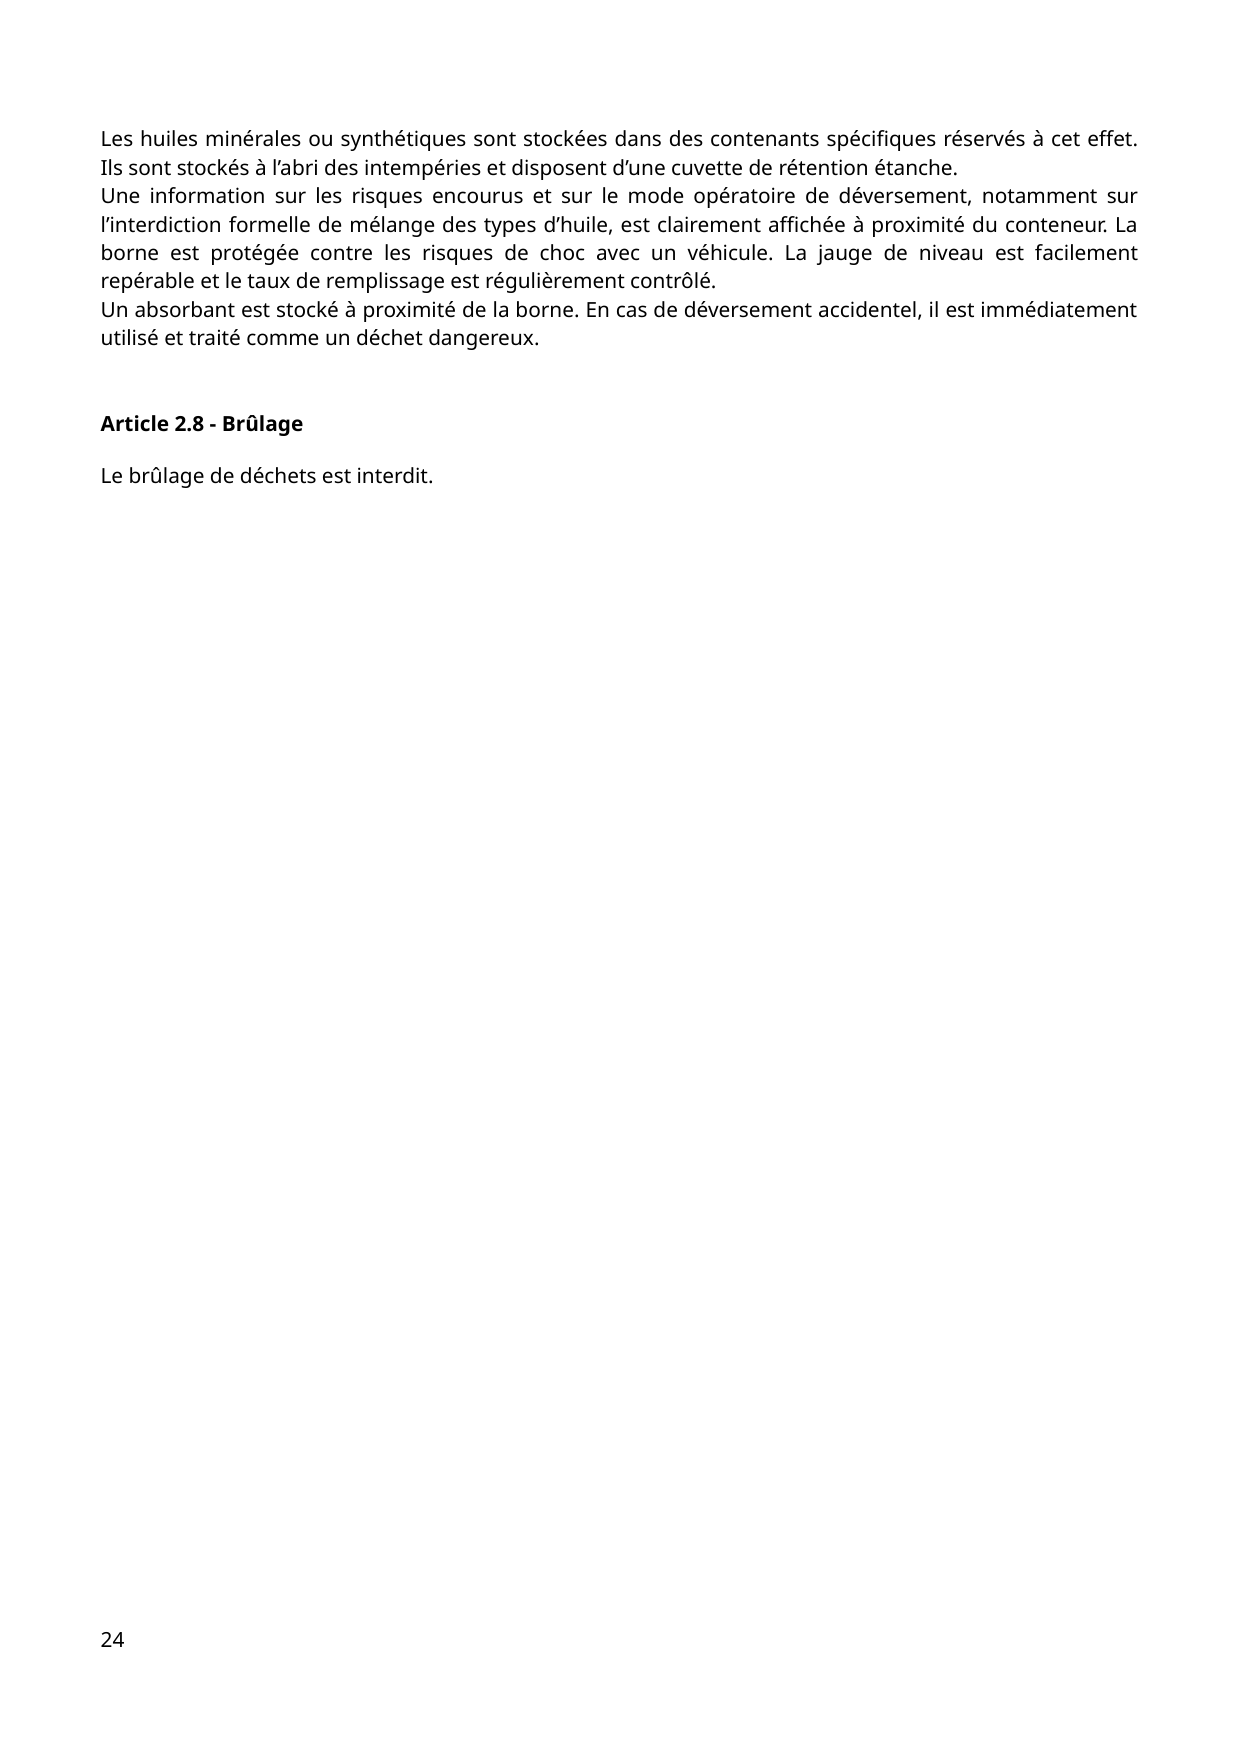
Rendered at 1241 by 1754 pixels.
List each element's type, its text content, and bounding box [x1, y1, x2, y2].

text Les huiles minérales ou synthétiques sont stockées dans des contenants spécifiques réservés à cet effet. Ils sont stockés à l’abri des intempéries et disposent d’une cuvette de rétention étanche. [100, 124, 1140, 181]
subtitle Article 2.8 - Brûlage [100, 409, 1116, 437]
text Le brûlage de déchets est interdit. [100, 461, 1140, 490]
text Un absorbant est stocké à proximité de la borne. En cas de déversement accidentel, il est immédiatement utilisé et traité comme un déchet dangereux. [100, 295, 1140, 352]
text Une information sur les risques encourus et sur le mode opératoire de déversement, notamment sur l’interdiction formelle de mélange des types d’huile, est clairement affichée à proximité du conteneur. La borne est protégée contre les risques de choc avec un véhicule. La jauge de niveau est facilement repérable et le taux de remplissage est régulièrement contrôlé. [100, 181, 1140, 295]
